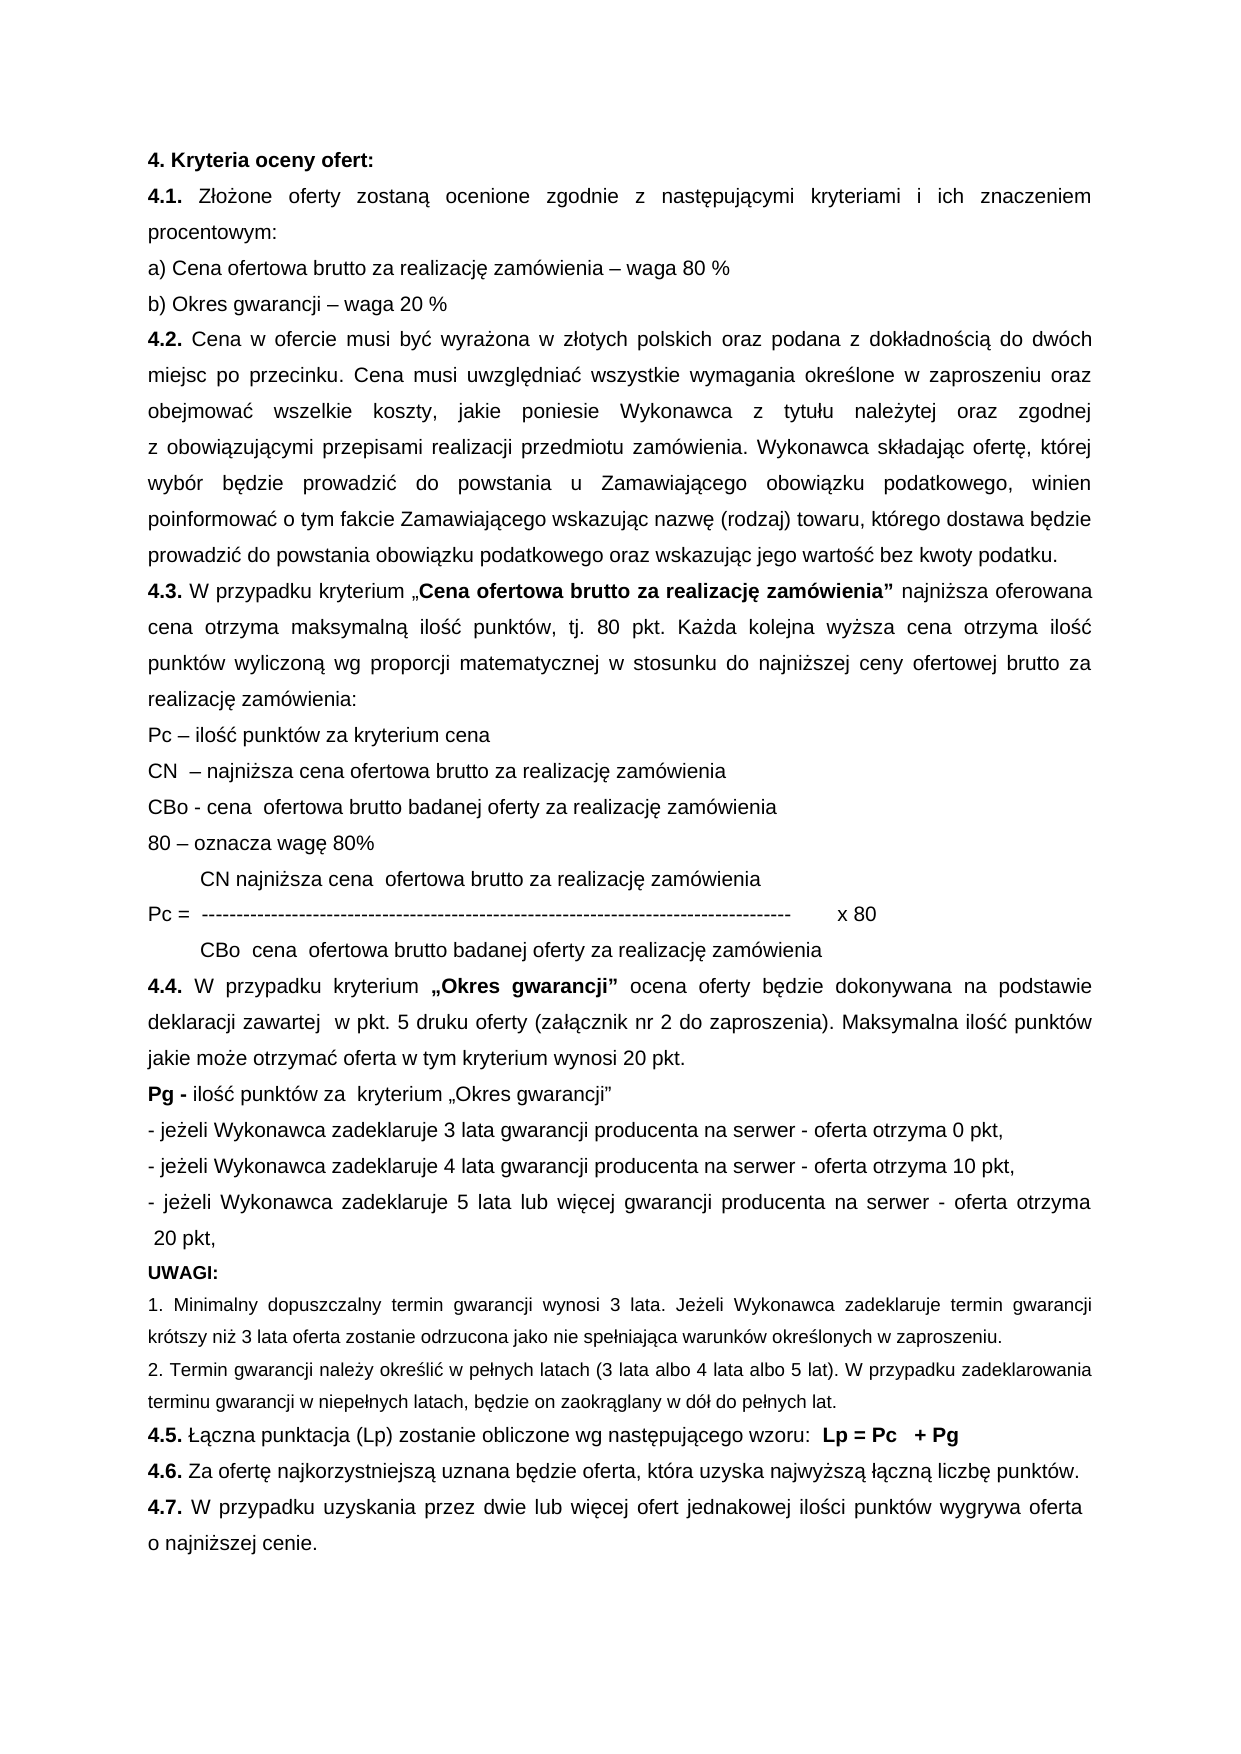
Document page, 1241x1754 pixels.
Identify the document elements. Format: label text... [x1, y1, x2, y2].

text 4.5. Łączna punktacja (Lp) zostanie obliczone wg następującego wzoru: Lp = Pc + Pg [148, 1423, 1102, 1447]
text Pc – ilość punktów za kryterium cena [148, 723, 1102, 747]
text 4.7. W przypadku uzyskania przez dwie lub więcej ofert jednakowej ilości punktów wygrywa oferta o najniższej cenie. [148, 1495, 1093, 1555]
text CN – najniższa cena ofertowa brutto za realizację zamówienia [148, 758, 1093, 782]
text CBo - cena ofertowa brutto badanej oferty za realizację zamówienia [148, 794, 1093, 818]
text 4.2. Cena w ofercie musi być wyrażona w złotych polskich oraz podana z dokładnością do dwóch miejsc po przecinku. Cena musi uwzględniać wszystkie wymagania określone w zaproszeniu oraz obejmować wszelkie koszty, jakie poniesie Wykonawca z tytułu należytej oraz zgodnej z obowiązującymi przepisami realizacji przedmiotu zamówienia. Wykonawca składając ofertę, której wybór będzie prowadzić do powstania u Zamawiającego obowiązku podatkowego, winien poinformować o tym fakcie Zamawiającego wskazując nazwę (rodzaj) towaru, którego dostawa będzie prowadzić do powstania obowiązku podatkowego oraz wskazując jego wartość bez kwoty podatku. [148, 327, 1093, 567]
text a) Cena ofertowa brutto za realizację zamówienia – waga 80 % [148, 255, 1093, 279]
text UWAGI: [148, 1262, 1093, 1283]
text - jeżeli Wykonawca zadeklaruje 3 lata gwarancji producenta na serwer - oferta otrzyma 0 pkt, [148, 1118, 1093, 1142]
text b) Okres gwarancji – waga 20 % [148, 291, 1093, 315]
text - jeżeli Wykonawca zadeklaruje 5 lata lub więcej gwarancji producenta na serwer - oferta otrzyma 20 pkt, [148, 1190, 1093, 1250]
text 4.3. W przypadku kryterium „Cena ofertowa brutto za realizację zamówienia” najniższa oferowana cena otrzyma maksymalną ilość punktów, tj. 80 pkt. Każda kolejna wyższa cena otrzyma ilość punktów wyliczoną wg proporcji matematycznej w stosunku do najniższej ceny ofertowej brutto za realizację zamówienia: [148, 579, 1093, 711]
text 4.6. Za ofertę najkorzystniejszą uznana będzie oferta, która uzyska najwyższą łączną liczbę punktów. [148, 1459, 1093, 1483]
text 2. Termin gwarancji należy określić w pełnych latach (3 lata albo 4 lata albo 5 lat). W przypadku zadeklarowania terminu gwarancji w niepełnych latach, będzie on zaokrąglany w dół do pełnych lat. [148, 1358, 1093, 1412]
text 4.1. Złożone oferty zostaną ocenione zgodnie z następującymi kryteriami i ich znaczeniem procentowym: [148, 183, 1093, 243]
text 1. Minimalny dopuszczalny termin gwarancji wynosi 3 lata. Jeżeli Wykonawca zadeklaruje termin gwarancji krótszy niż 3 lata oferta zostanie odrzucona jako nie spełniająca warunków określonych w zaproszeniu. [148, 1294, 1093, 1348]
text Pc = ------------------------------------------------------------------------------------- x 80 [148, 902, 1093, 926]
text Pg - ilość punktów za kryterium „Okres gwarancji” [148, 1082, 1093, 1106]
text 4. Kryteria oceny ofert: [148, 148, 1093, 172]
text CBo cena ofertowa brutto badanej oferty za realizację zamówienia [148, 938, 1093, 962]
text - jeżeli Wykonawca zadeklaruje 4 lata gwarancji producenta na serwer - oferta otrzyma 10 pkt, [148, 1154, 1093, 1178]
text CN najniższa cena ofertowa brutto za realizację zamówienia [148, 866, 1093, 890]
text 80 – oznacza wagę 80% [148, 830, 1093, 854]
text 4.4. W przypadku kryterium „Okres gwarancji” ocena oferty będzie dokonywana na podstawie deklaracji zawartej w pkt. 5 druku oferty (załącznik nr 2 do zaproszenia). Maksymalna ilość punktów jakie może otrzymać oferta w tym kryterium wynosi 20 pkt. [148, 974, 1093, 1070]
